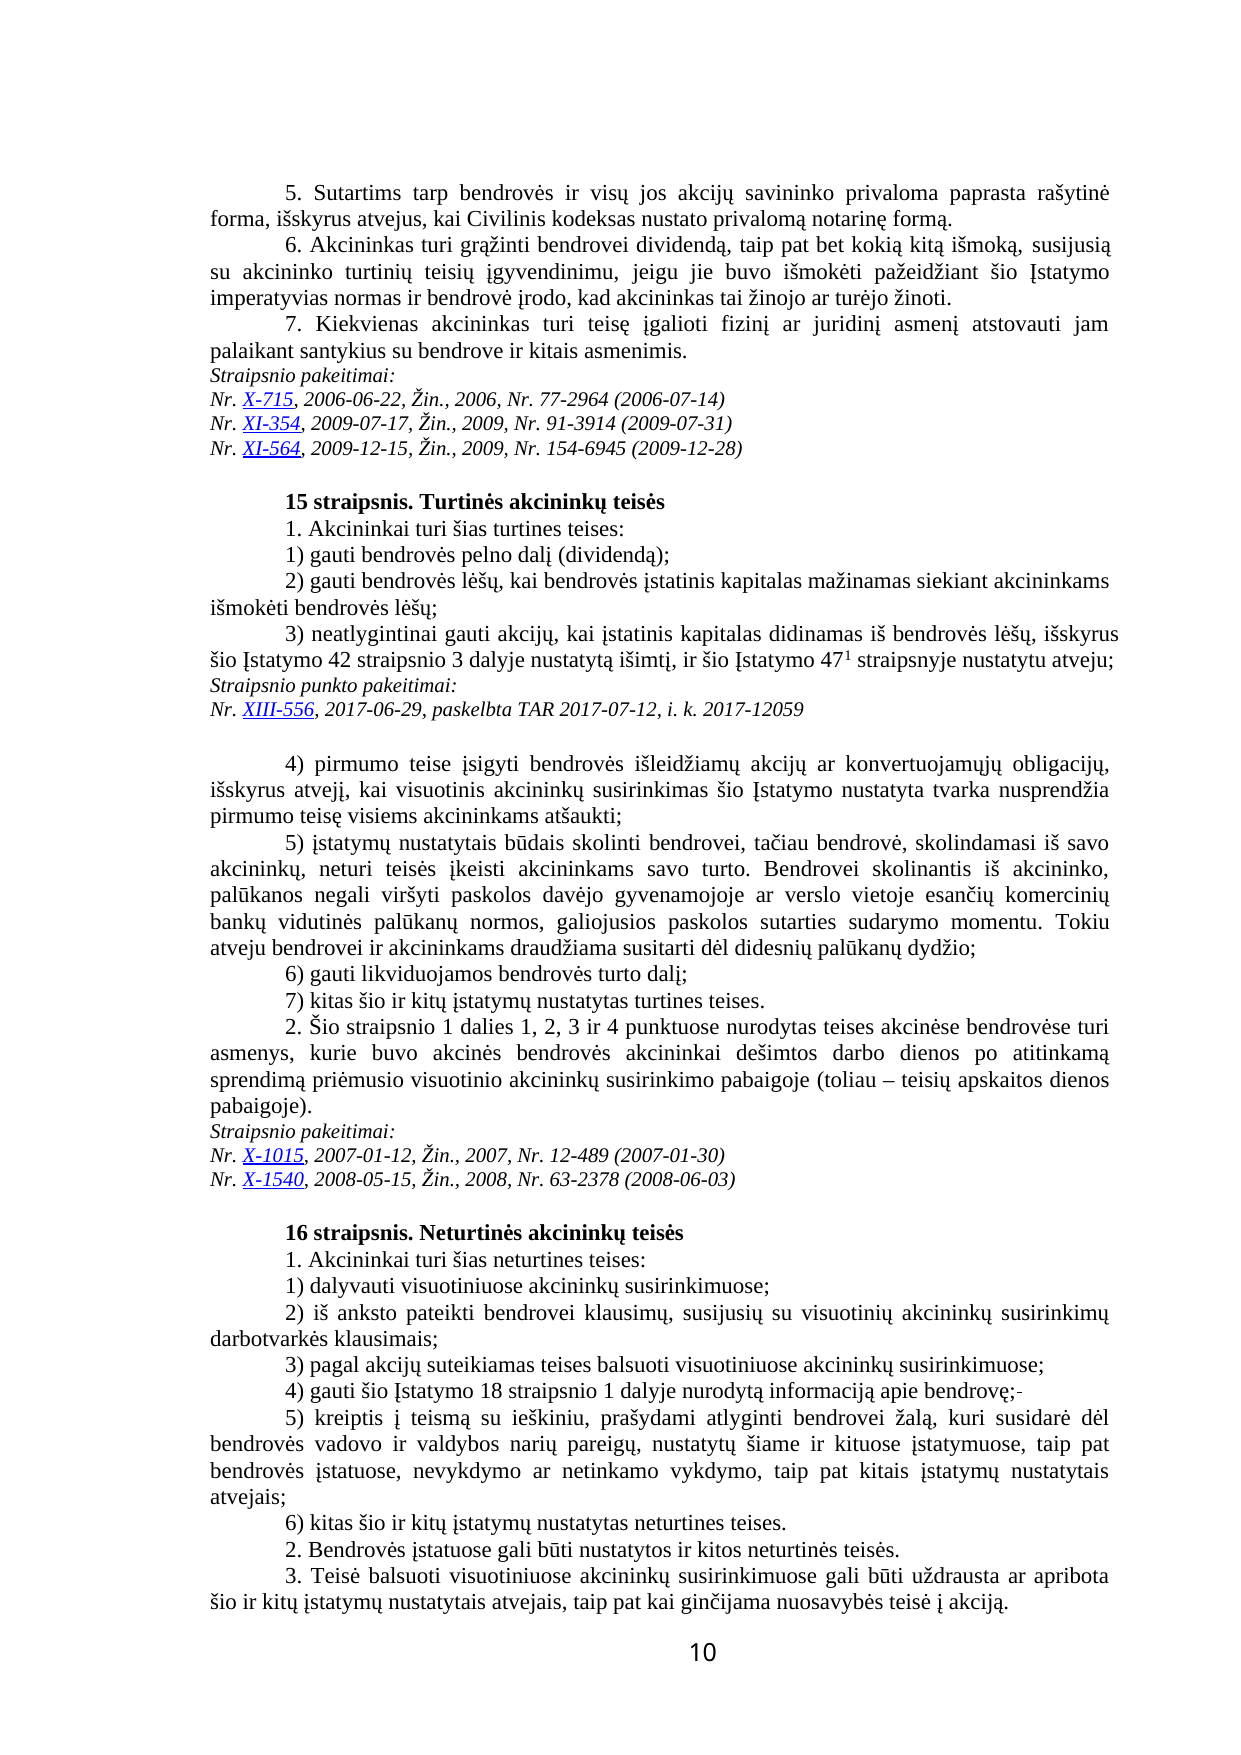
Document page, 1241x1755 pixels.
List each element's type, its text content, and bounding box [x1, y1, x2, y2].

text 1) dalyvauti visuotiniuose akcininkų susirinkimuose; [210, 1272, 1111, 1298]
text Straipsnio pakeitimai: [210, 1118, 1111, 1143]
text 1. Akcininkai turi šias neturtines teises: [210, 1246, 1111, 1272]
text 1) gauti bendrovės pelno dalį (dividendą); [210, 541, 1111, 567]
text 2. Bendrovės įstatuose gali būti nustatytos ir kitos neturtinės teisės. [210, 1536, 1111, 1562]
text 5) įstatymų nustatytais būdais skolinti bendrovei, tačiau bendrovė, skolindamasi iš savo akcininkų, neturi teisės įkeisti akcininkams savo turto. Bendrovei skolinantis iš akcininko, palūkanos negali viršyti paskolos davėjo gyvenamojoje ar verslo vietoje esančių komercinių bankų vidutinės palūkanų normos, galiojusios paskolos sutarties sudarymo momentu. Tokiu atveju bendrovei ir akcininkams draudžiama susitarti dėl didesnių palūkanų dydžio; [210, 829, 1111, 960]
text 3. Teisė balsuoti visuotiniuose akcininkų susirinkimuose gali būti uždrausta ar apribota šio ir kitų įstatymų nustatytais atvejais, taip pat kai ginčijama nuosavybės teisė į akciją. [210, 1562, 1111, 1615]
text Nr. XI-564, 2009-12-15, Žin., 2009, Nr. 154-6945 (2009-12-28) [210, 435, 1120, 459]
text 6) kitas šio ir kitų įstatymų nustatytas neturtines teises. [210, 1509, 1111, 1536]
text Nr. X-1540, 2008-05-15, Žin., 2008, Nr. 63-2378 (2008-06-03) [210, 1167, 1111, 1191]
text 3) pagal akcijų suteikiamas teises balsuoti visuotiniuose akcininkų susirinkimuose; [210, 1351, 1111, 1378]
text Nr. X-1015, 2007-01-12, Žin., 2007, Nr. 12-489 (2007-01-30) [210, 1143, 1111, 1167]
text 1. Akcininkai turi šias turtines teises: [210, 514, 1111, 541]
text 5) kreiptis į teismą su ieškiniu, prašydami atlyginti bendrovei žalą, kuri susidarė dėl bendrovės vadovo ir valdybos narių pareigų, nustatytų šiame ir kituose įstatymuose, taip pat bendrovės įstatuose, nevykdymo ar netinkamo vykdymo, taip pat kitais įstatymų nustatytais atvejais; [210, 1404, 1111, 1509]
text 2. Šio straipsnio 1 dalies 1, 2, 3 ir 4 punktuose nurodytas teises akcinėse bendrovėse turi asmenys, kurie buvo akcinės bendrovės akcininkai dešimtos darbo dienos po atitinkamą sprendimą priėmusio visuotinio akcininkų susirinkimo pabaigoje (toliau – teisių apskaitos dienos pabaigoje). [210, 1013, 1111, 1118]
text Nr. XI-354, 2009-07-17, Žin., 2009, Nr. 91-3914 (2009-07-31) [210, 411, 1120, 435]
text 4) gauti šio Įstatymo 18 straipsnio 1 dalyje nurodytą informaciją apie bendrovę; [210, 1378, 1111, 1404]
text Straipsnio pakeitimai: [210, 363, 1111, 387]
text 5. Sutartims tarp bendrovės ir visų jos akcijų savininko privaloma paprasta rašytinė forma, išskyrus atvejus, kai Civilinis kodeksas nustato privalomą notarinę formą. [210, 179, 1111, 231]
text 7) kitas šio ir kitų įstatymų nustatytas turtines teises. [210, 987, 1111, 1013]
text 7. Kiekvienas akcininkas turi teisę įgalioti fizinį ar juridinį asmenį atstovauti jam palaikant santykius su bendrove ir kitais asmenimis. [210, 311, 1111, 363]
text 2) gauti bendrovės lėšų, kai bendrovės įstatinis kapitalas mažinamas siekiant akcininkams išmokėti bendrovės lėšų; [210, 567, 1111, 620]
text 2) iš anksto pateikti bendrovei klausimų, susijusių su visuotinių akcininkų susirinkimų darbotvarkės klausimais; [210, 1298, 1111, 1351]
text 15 straipsnis. Turtinės akcininkų teisės [210, 488, 1111, 514]
text 4) pirmumo teise įsigyti bendrovės išleidžiamų akcijų ar konvertuojamųjų obligacijų, išskyrus atvejį, kai visuotinis akcininkų susirinkimas šio Įstatymo nustatyta tvarka nusprendžia pirmumo teisę visiems akcininkams atšaukti; [210, 749, 1111, 829]
text 6) gauti likviduojamos bendrovės turto dalį; [210, 960, 1111, 987]
text Straipsnio punkto pakeitimai: [210, 673, 1120, 697]
text Nr. X-715, 2006-06-22, Žin., 2006, Nr. 77-2964 (2006-07-14) [210, 387, 1111, 411]
text 16 straipsnis. Neturtinės akcininkų teisės [210, 1219, 1111, 1246]
text 3) neatlygintinai gauti akcijų, kai įstatinis kapitalas didinamas iš bendrovės lėšų, išskyrus šio Įstatymo 42 straipsnio 3 dalyje nustatytą išimtį, ir šio Įstatymo 471 straipsnyje nustatytu atveju; [210, 620, 1120, 673]
text 6. Akcininkas turi grąžinti bendrovei dividendą, taip pat bet kokią kitą išmoką, susijusią su akcininko turtinių teisių įgyvendinimu, jeigu jie buvo išmokėti pažeidžiant šio Įstatymo imperatyvias normas ir bendrovė įrodo, kad akcininkas tai žinojo ar turėjo žinoti. [210, 231, 1111, 311]
text Nr. XIII-556, 2017-06-29, paskelbta TAR 2017-07-12, i. k. 2017-12059 [210, 697, 1120, 721]
